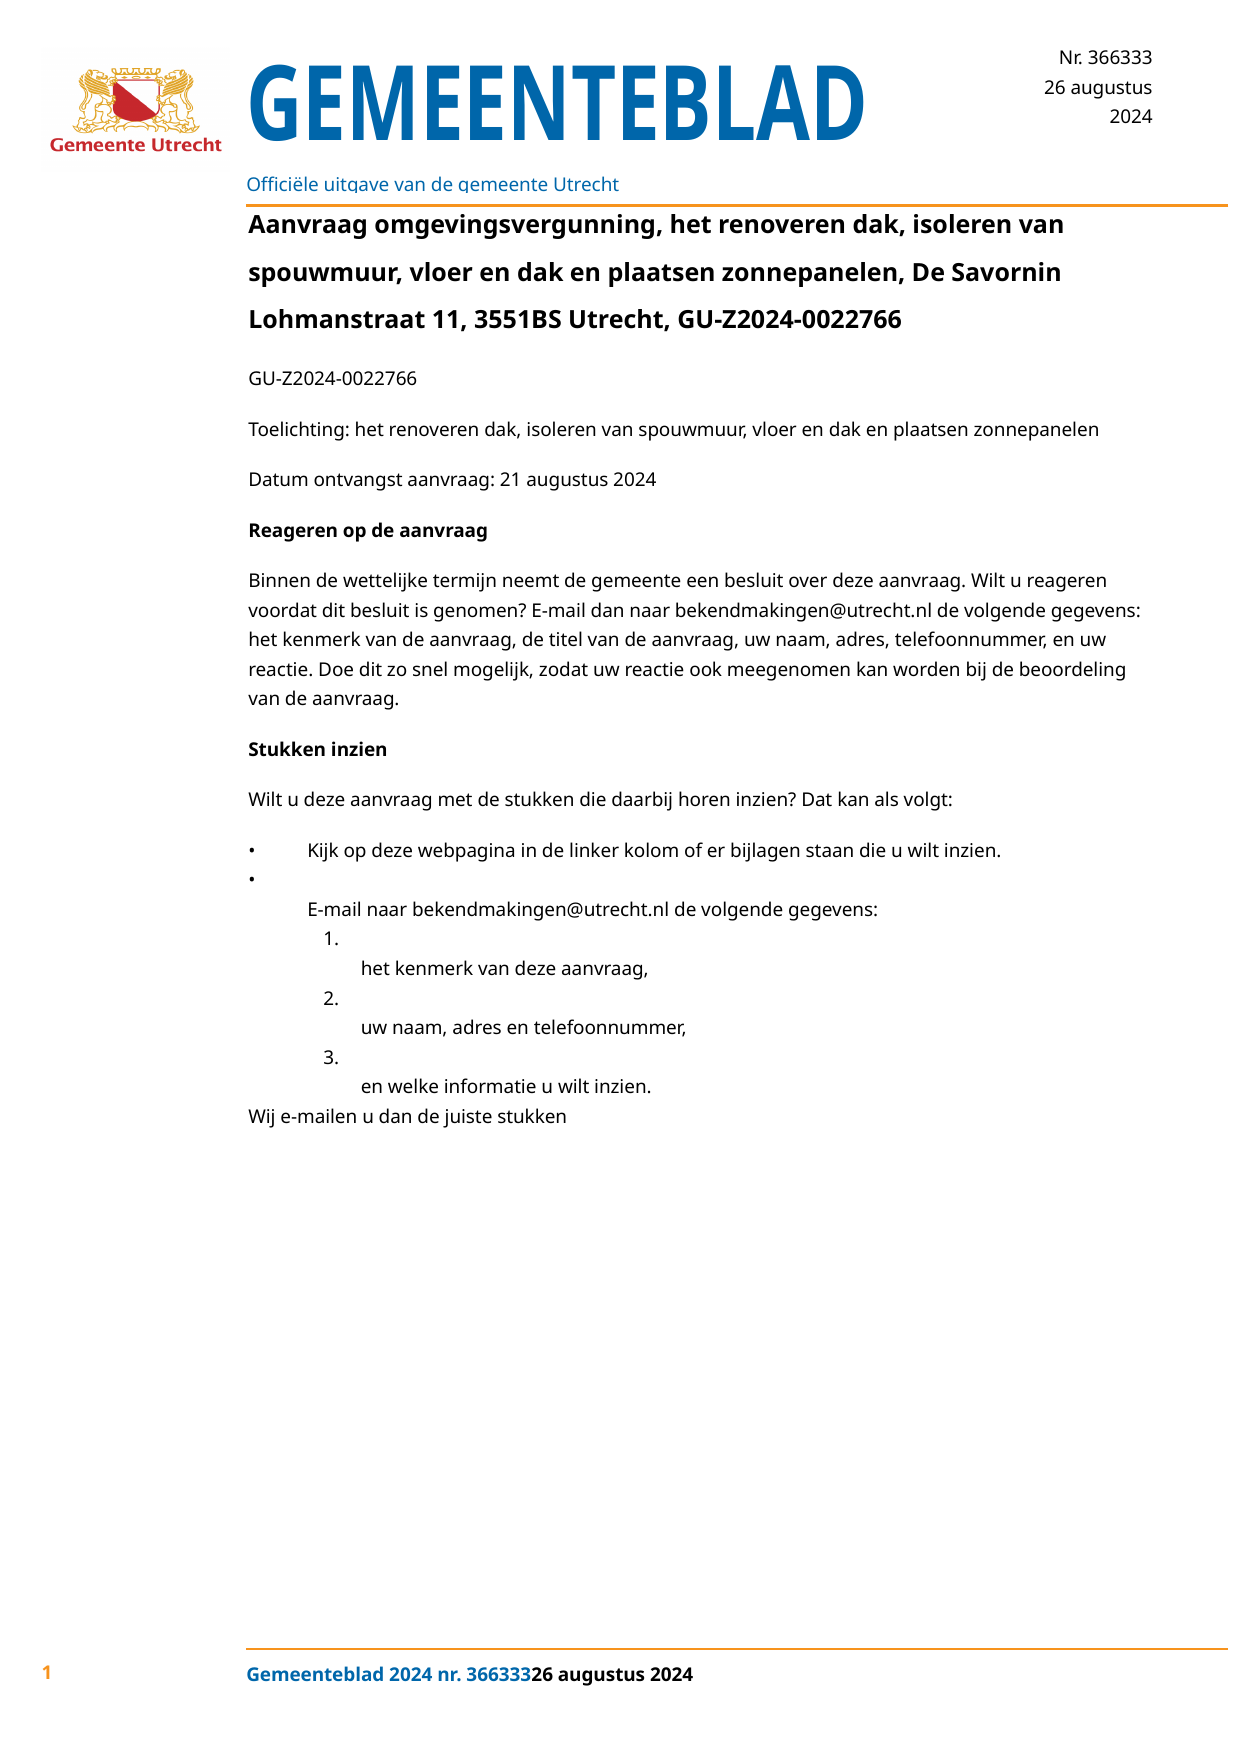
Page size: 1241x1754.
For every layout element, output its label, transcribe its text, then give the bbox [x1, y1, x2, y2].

text Wij e-mailen u dan de juiste stukken [248, 1103, 1152, 1129]
picture [41, 47, 231, 172]
list E-mail naar bekendmakingen@utrecht.nl de volgende gegevens: [248, 896, 1152, 922]
text Wilt u deze aanvraag met de stukken die daarbij horen inzien? Dat kan als volgt: [248, 786, 1152, 812]
list Kijk op deze webpagina in de linker kolom of er bijlagen staan die u wilt inzien. [248, 837, 1152, 862]
text Aanvraag omgevingsvergunning, het renoveren dak, isoleren van spouwmuur, vloer en dak en plaatsen zonnepanelen, De Savornin Lohmanstraat 11, 3551BS Utrecht, GU-Z2024-0022766 [248, 207, 1152, 336]
list uw naam, adres en telefoonnummer, [323, 1014, 1152, 1040]
text GU-Z2024-0022766 [248, 366, 1152, 391]
text Stukken inzien [248, 736, 1152, 762]
list het kenmerk van deze aanvraag, [323, 955, 1152, 981]
text Reageren op de aanvraag [248, 517, 1152, 542]
list en welke informatie u wilt inzien. [323, 1073, 1152, 1099]
text Toelichting: het renoveren dak, isoleren van spouwmuur, vloer en dak en plaatsen zonnepanelen [248, 416, 1152, 442]
text Binnen de wettelijke termijn neemt de gemeente een besluit over deze aanvraag. Wilt u reageren voordat dit besluit is genomen? E-mail dan naar bekendmakingen@utrecht.nl de volgende gegevens: het kenmerk van de aanvraag, de titel van de aanvraag, uw naam, adres, telefoonnummer, en uw reactie. Doe dit zo snel mogelijk, zodat uw reactie ook meegenomen kan worden bij de beoordeling van de aanvraag. [248, 567, 1152, 711]
text Datum ontvangst aanvraag: 21 augustus 2024 [248, 466, 1152, 492]
